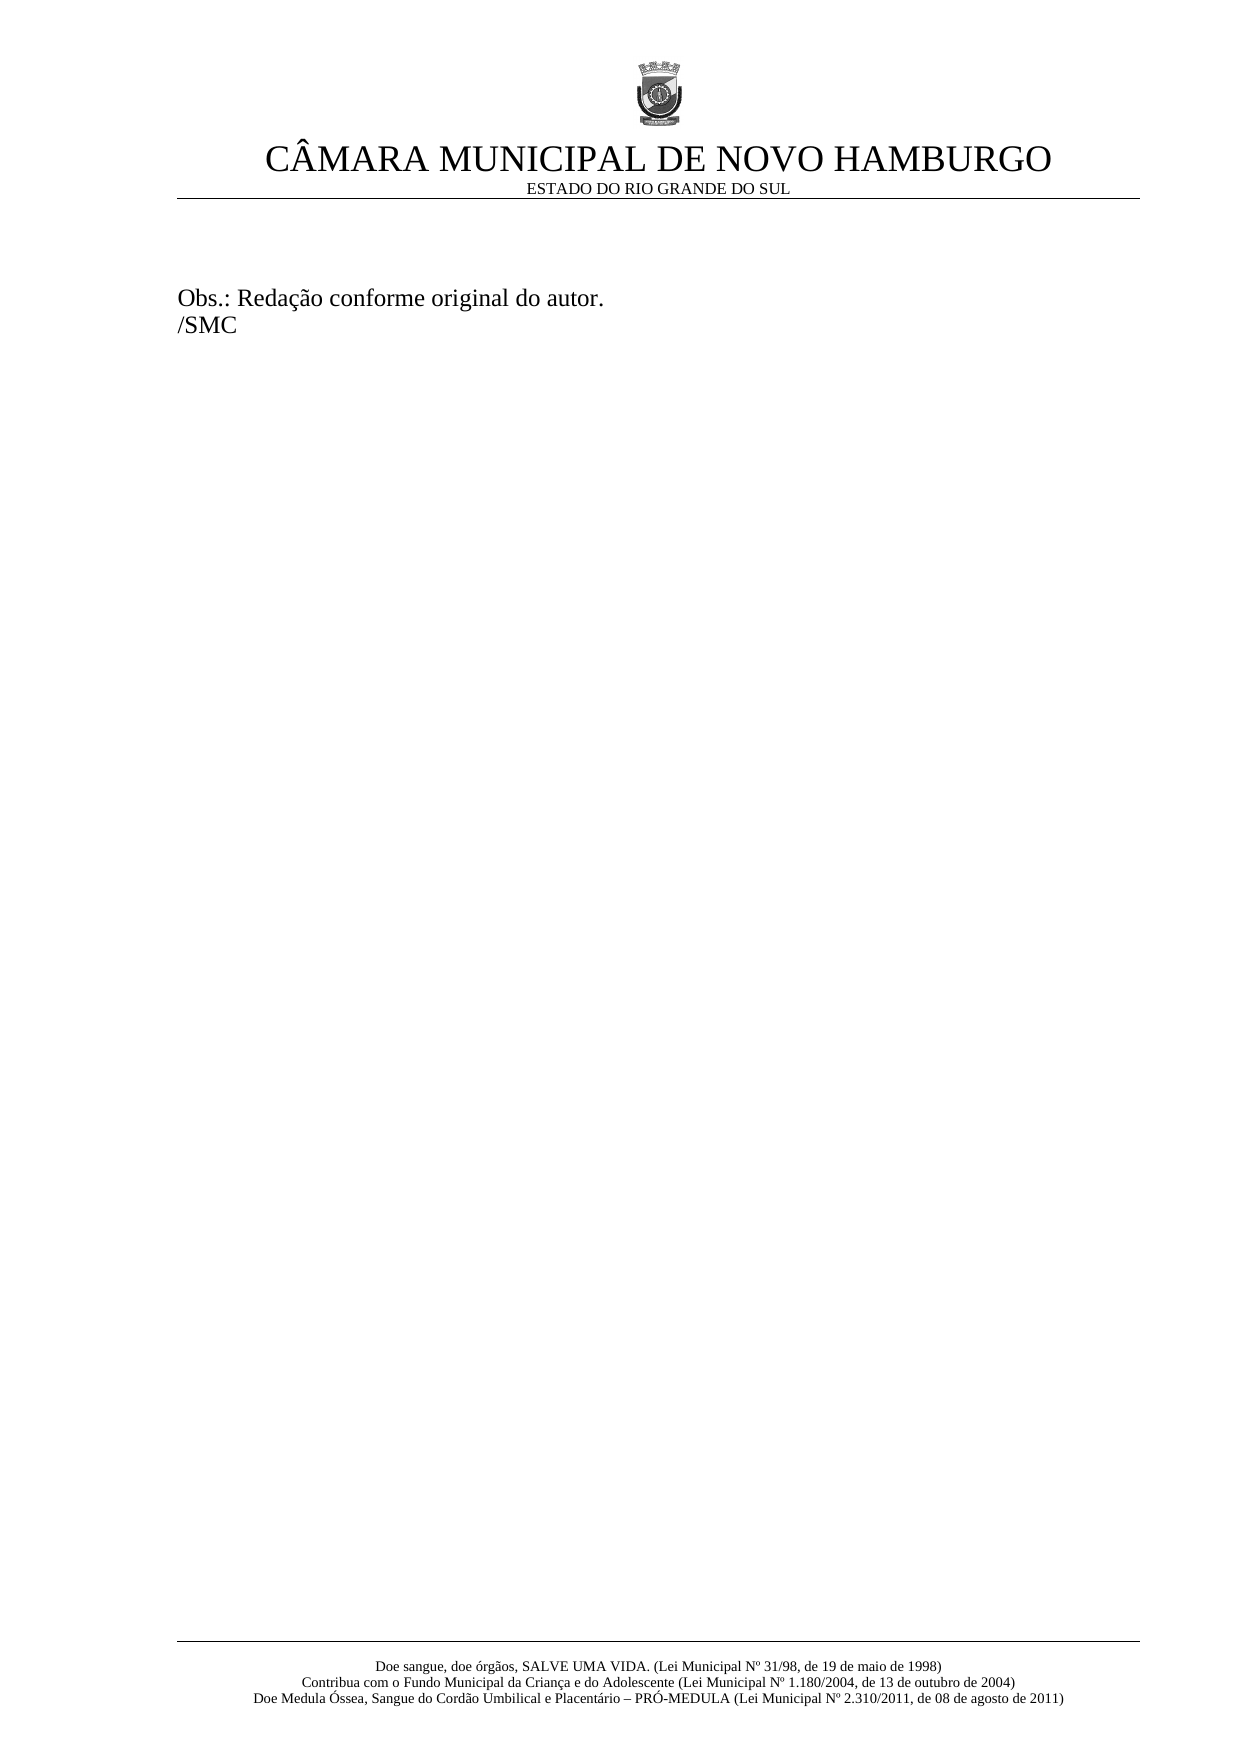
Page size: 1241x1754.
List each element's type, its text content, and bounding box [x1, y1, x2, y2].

text Obs.: Redação conforme original do autor. [177, 284, 1140, 311]
text /SMC [177, 311, 1140, 339]
